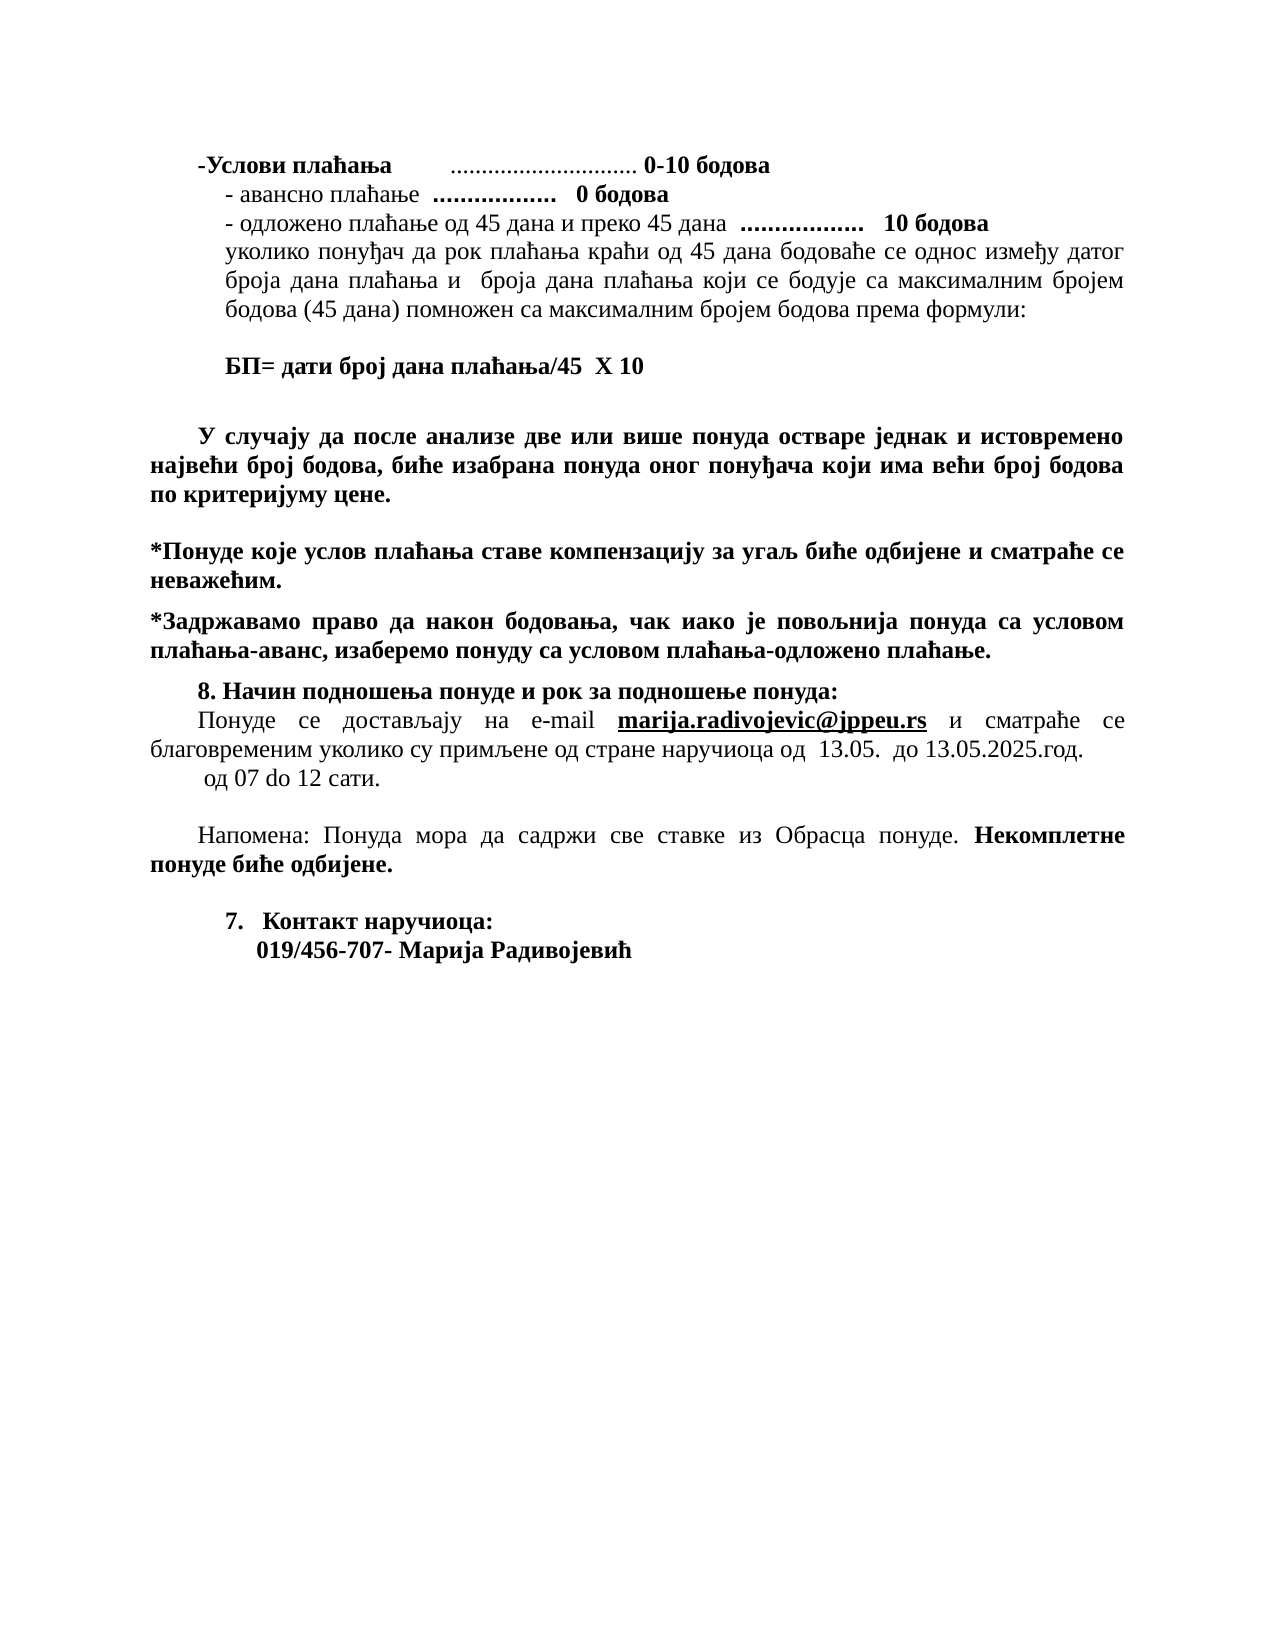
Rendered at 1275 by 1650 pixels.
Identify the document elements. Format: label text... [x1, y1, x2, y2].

text БП= дати број дана плаћања/45 X 10 [225, 351, 1125, 380]
text Понуде се достављају на e-mail marija.radivojevic@jppeu.rs и сматраће се благовременим уколико су примљене од стране наручиоца од 13.05. до 13.05.2025.год. [150, 705, 1125, 763]
text *Задржавамо право да након бодовања, чак иако је повољнија понуда са условом плаћања-аванс, изаберемо понуду са условом плаћања-одложено плаћање. [150, 606, 1125, 664]
text -Услови плаћања .............................. 0-10 бодова [150, 150, 1125, 179]
text Напомена: Понуда мора да садржи све ставке из Обрасца понуде. Некомплетне понуде биће одбијене. [150, 820, 1125, 878]
text - одложено плаћање од 45 дана и преко 45 дана .................. 10 бодова [225, 208, 1125, 236]
text *Понуде које услов плаћања ставе компензацију за угаљ биће одбијене и сматраће се неважећим. [150, 536, 1125, 594]
text У случају да после анализе две или више понуда остваре једнак и истовремено највећи број бодова, биће изабрана понуда оног понуђача који има већи број бодова по критеријуму цене. [150, 421, 1125, 508]
text - авансно плаћање .................. 0 бодова [225, 179, 1125, 208]
list Контакт наручиоца: [225, 906, 1125, 935]
text од 07 do 12 сати. [150, 763, 1125, 791]
text 019/456-707- Марија Радивојевић [225, 935, 1125, 964]
text 8. Начин подношења понуде и рок за подношење понуда: [150, 676, 1125, 705]
text уколико понуђач да рок плаћања краћи од 45 дана бодоваће се однос између датог броја дана плаћања и броја дана плаћања који се бодује са максималним бројем бодова (45 дана) помножен са максималним бројем бодова према формули: [225, 236, 1125, 323]
